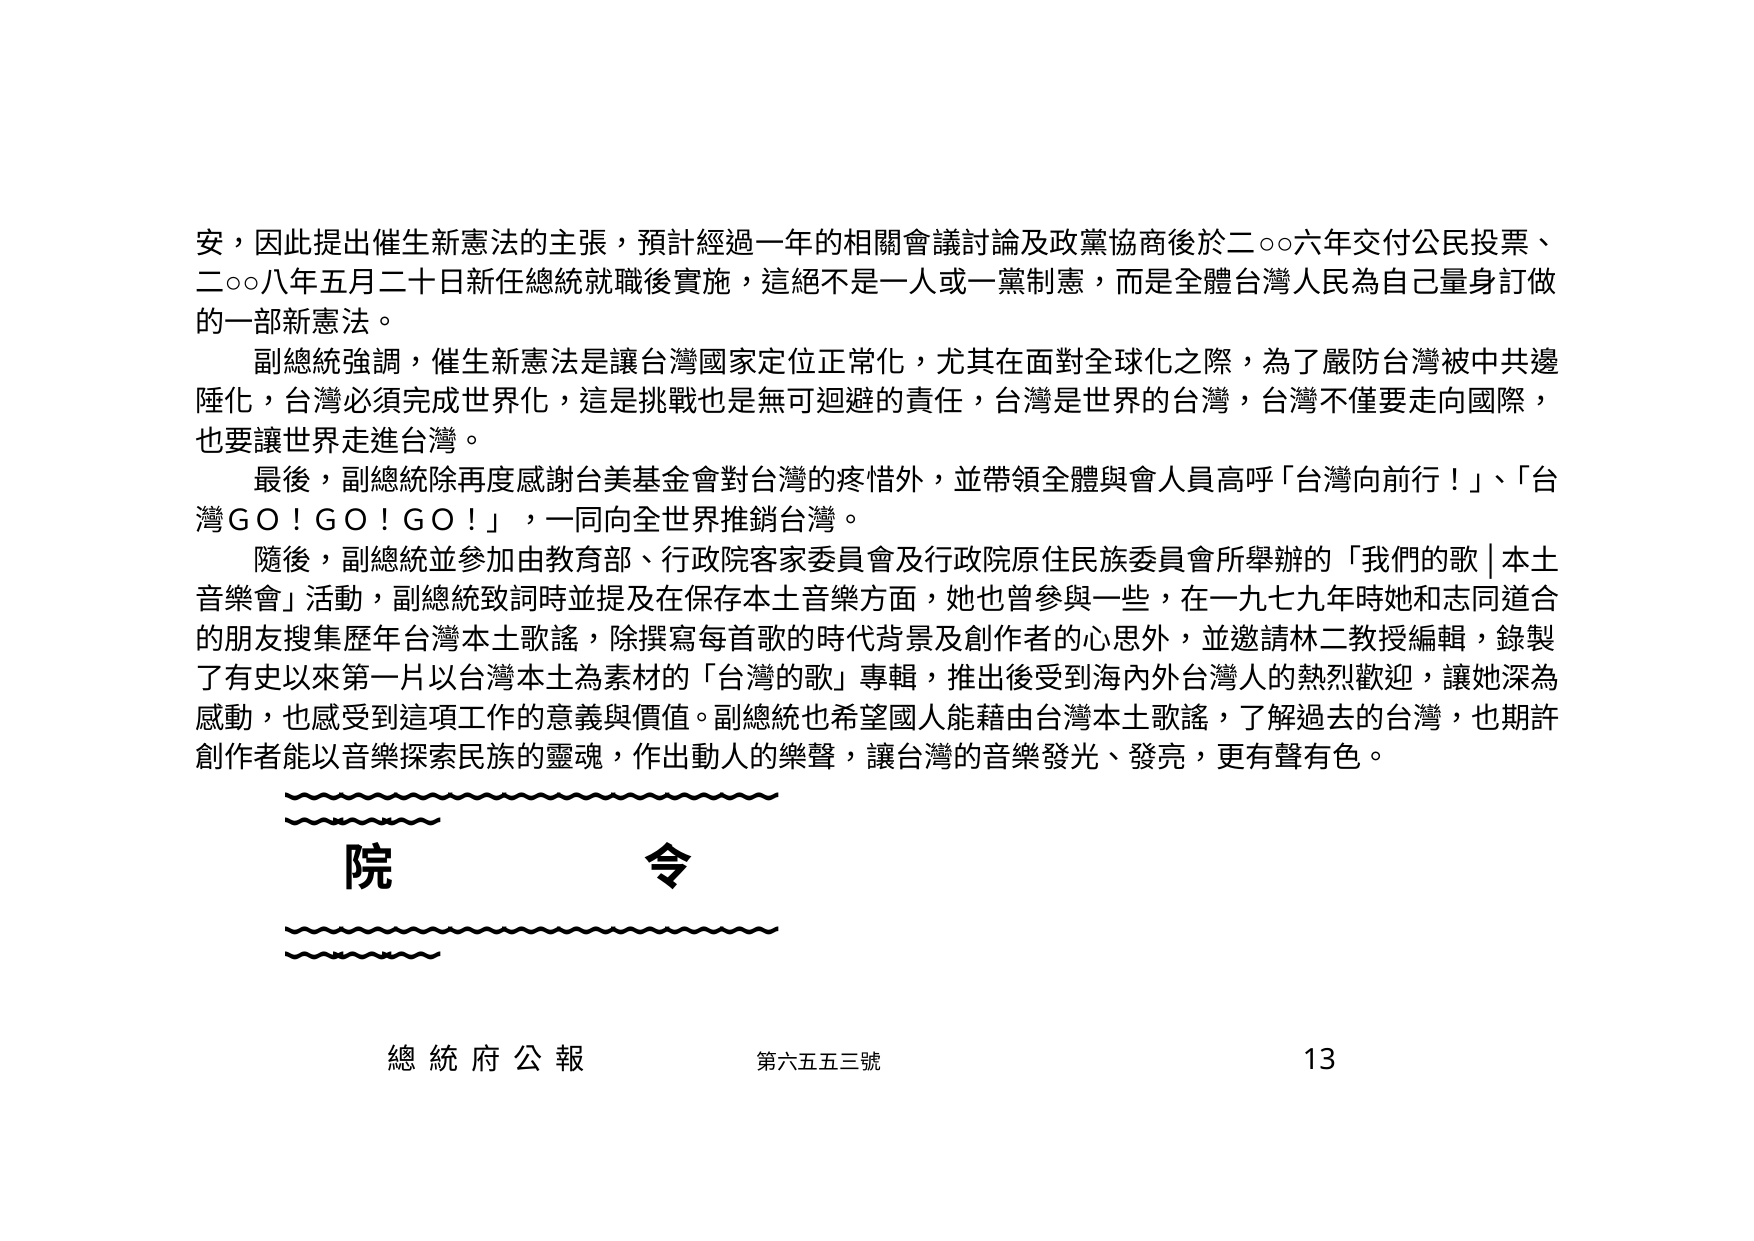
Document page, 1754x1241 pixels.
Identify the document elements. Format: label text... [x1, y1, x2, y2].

table_cell 院 令 [282, 826, 782, 909]
text 最後，副總統除再度感謝台美基金會對台灣的疼惜外，並帶領全體與會人員高呼「台灣向前行！」、「台灣ＧＯ！ＧＯ！ＧＯ！」，一同向全世界推銷台灣。 [195, 459, 1559, 538]
text 隨後，副總統並參加由教育部、行政院客家委員會及行政院原住民族委員會所舉辦的「我們的歌│本土音樂會」活動，副總統致詞時並提及在保存本土音樂方面，她也曾參與一些，在一九七九年時她和志同道合的朋友搜集歷年台灣本土歌謠，除撰寫每首歌的時代背景及創作者的心思外，並邀請林二教授編輯，錄製了有史以來第一片以台灣本土為素材的「台灣的歌」專輯，推出後受到海內外台灣人的熱烈歡迎，讓她深為感動，也感受到這項工作的意義與價值。副總統也希望國人能藉由台灣本土歌謠，了解過去的台灣，也期許創作者能以音樂探索民族的靈魂，作出動人的樂聲，讓台灣的音樂發光、發亮，更有聲有色。 [195, 538, 1559, 776]
text 副總統指出，台僑是台灣的民主之父，而她有幸參與了台灣民主化的過程，台灣在歷經解嚴、開放黨禁、報禁、國會全面改選、總統直選等民主化過程後，在二○○○年完成了歷史上首度政黨輪替，為了確立、實現台灣的主體性，陳總統提出催生新憲法的主張，並且以慎重、負責任的態度以執政黨主席身分組成憲法委員會進行研議，這是鑑於以目前國會生態及憲法現行規定進行修憲有實質上的困難，為了國家的發展及長治久安，因此提出催生新憲法的主張，預計經過一年的相關會議討論及政黨協商後於二○○六年交付公民投票、二○○八年五月二十日新任總統就職後實施，這絕不是一人或一黨制憲，而是全體台灣人民為自己量身訂做的一部新憲法。 [195, 222, 1559, 340]
table_header ﹏﹏﹏﹏﹏﹏﹏﹏﹏﹏﹏﹏ [282, 776, 782, 826]
table_cell ﹏﹏﹏﹏﹏﹏﹏﹏﹏﹏﹏﹏ [282, 909, 782, 972]
text 副總統強調，催生新憲法是讓台灣國家定位正常化，尤其在面對全球化之際，為了嚴防台灣被中共邊陲化，台灣必須完成世界化，這是挑戰也是無可迴避的責任，台灣是世界的台灣，台灣不僅要走向國際，也要讓世界走進台灣。 [195, 340, 1559, 459]
